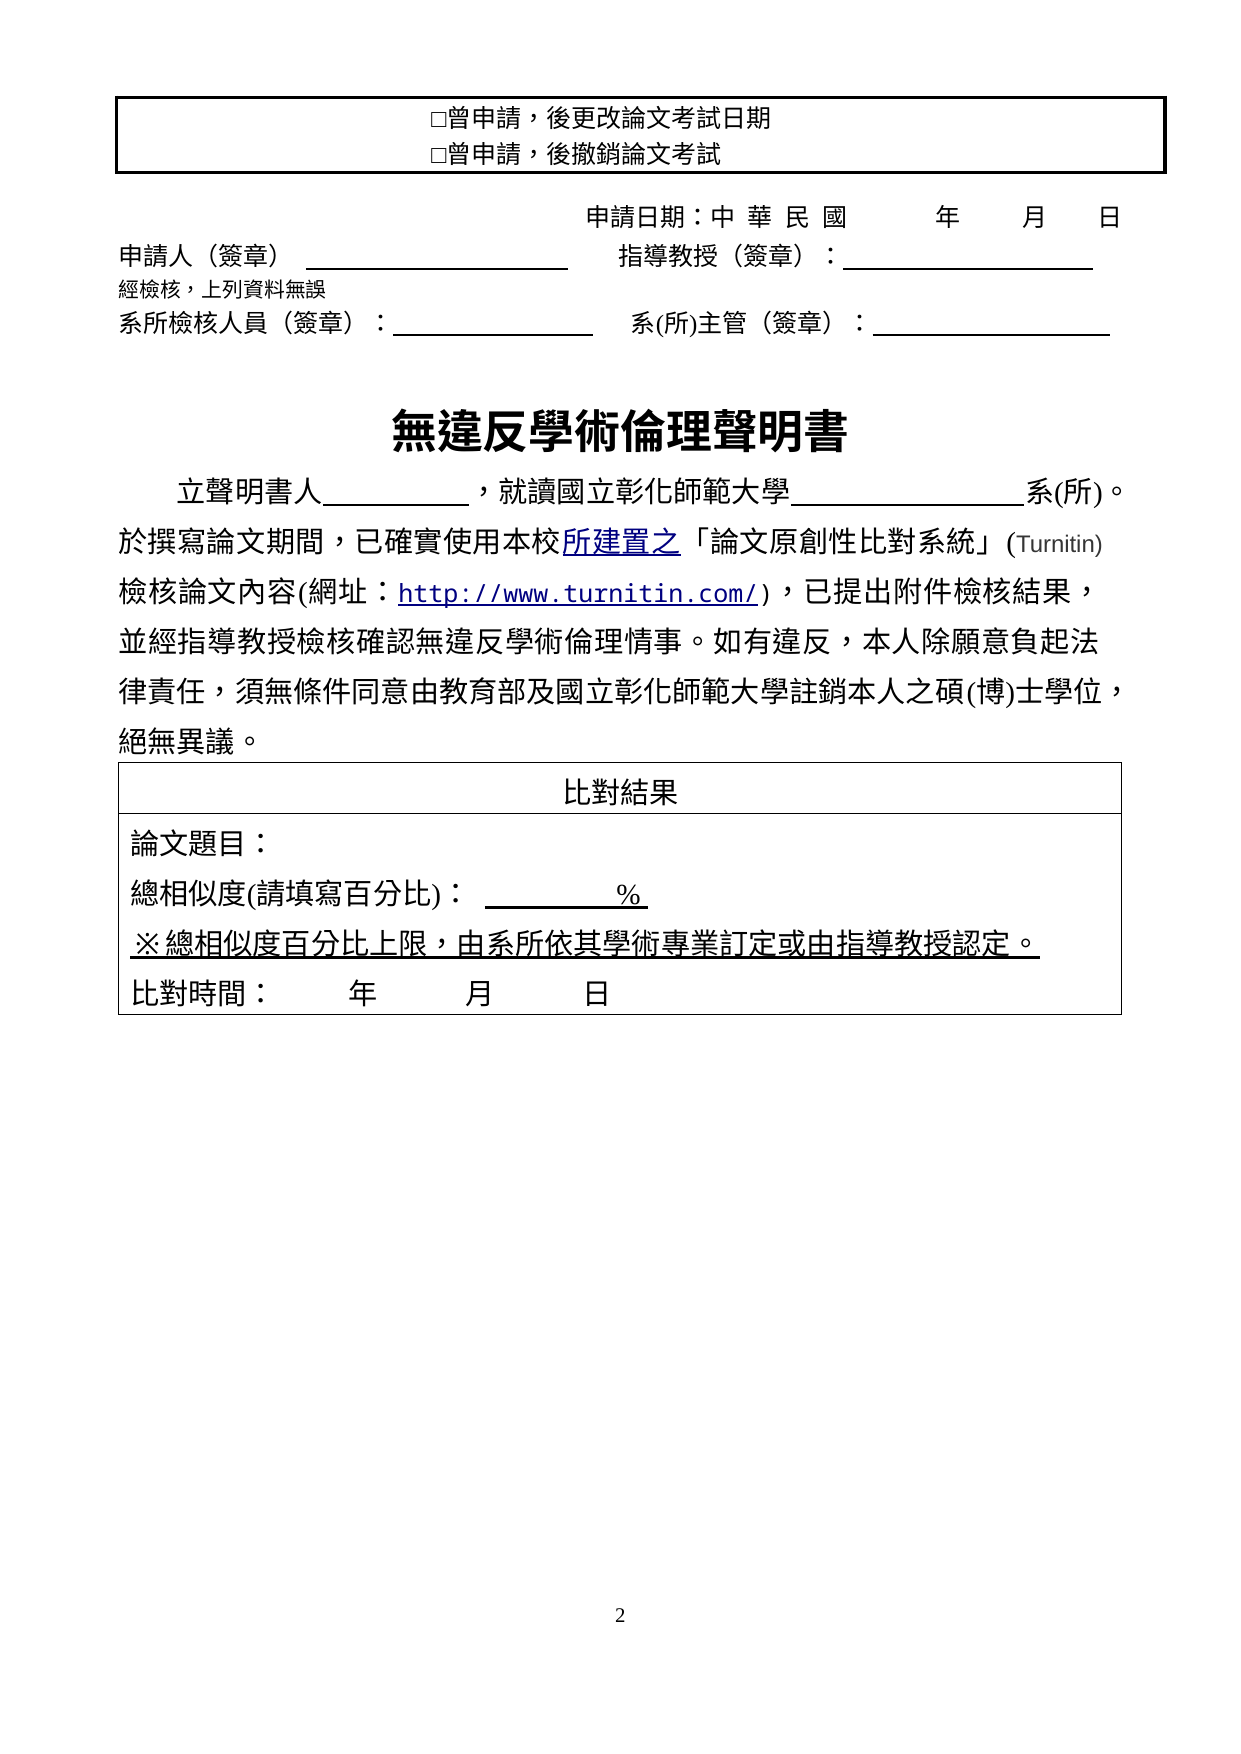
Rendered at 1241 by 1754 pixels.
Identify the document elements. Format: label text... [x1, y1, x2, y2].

text 申請人（簽章） 指導教授（簽章）： [118, 237, 1122, 273]
table_header □曾申請，後更改論文考試日期 □曾申請，後撤銷論文考試 [118, 99, 1163, 171]
table_header 比對結果 [119, 763, 1121, 813]
text 經檢核，上列資料無誤 [118, 273, 1122, 303]
text 立聲明書人 ，就讀國立彰化師範大學 系(所)。於撰寫論文期間，已確實使用本校所建置之「論文原創性比對系統」(Turnitin)檢核論文內容(網址：http://www.turnitin.com/)，已提出附件檢核結果，並經指導教授檢核確認無違反學術倫理情事。如有違反，本人除願意負起法律責任，須無條件同意由教育部及國立彰化師範大學註銷本人之碩(博)士學位，絕無異議。 [118, 462, 1103, 762]
table_cell 論文題目： 總相似度(請填寫百分比)： % ※總相似度百分比上限，由系所依其學術專業訂定或由指導教授認定。 比對時間： 年 月 日 [119, 814, 1121, 1014]
text 申請日期：中 華 民 國 年 月 日 [118, 174, 1122, 237]
text 系所檢核人員（簽章）： 系(所)主管（簽章）： [118, 303, 1122, 339]
text 無違反學術倫理聲明書 [118, 396, 1122, 462]
